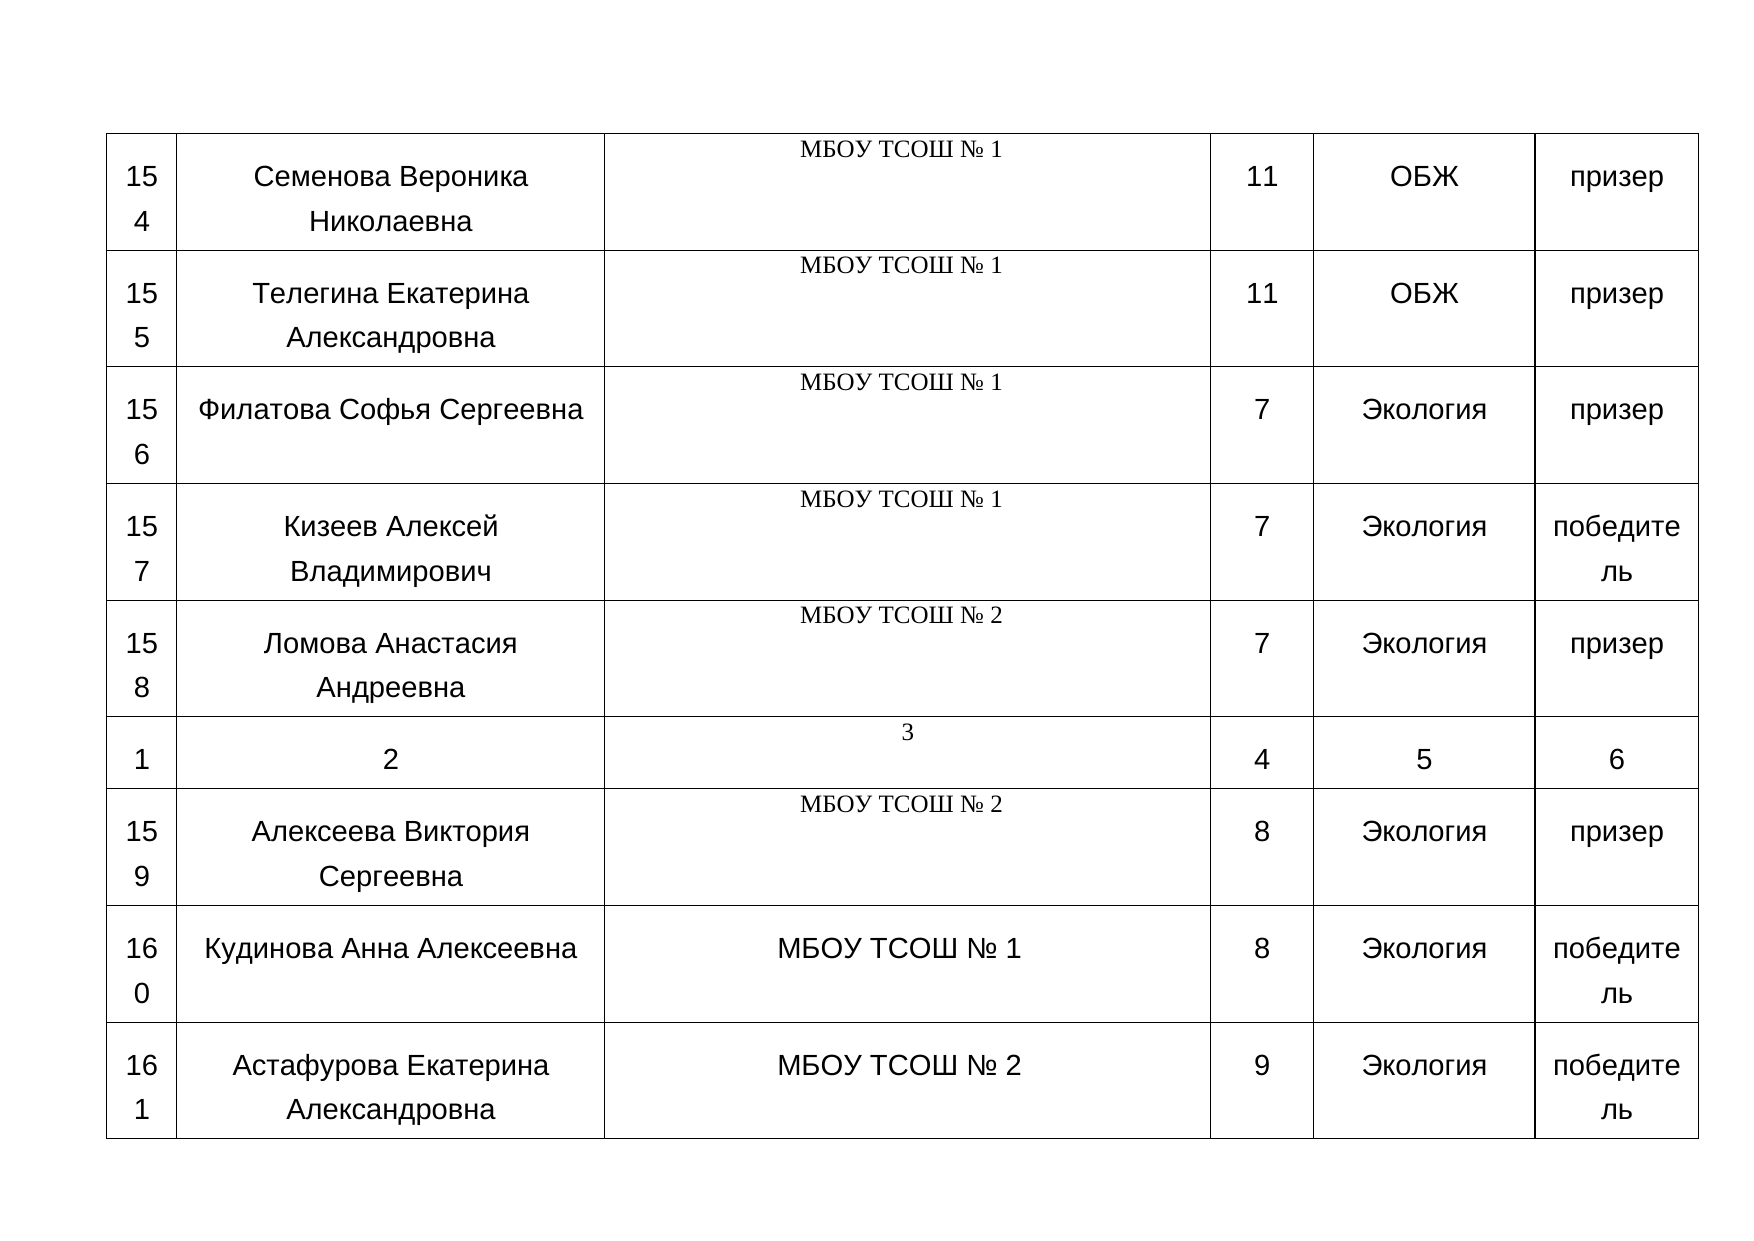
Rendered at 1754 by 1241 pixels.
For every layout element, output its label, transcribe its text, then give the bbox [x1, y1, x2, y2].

table_cell МБОУ ТСОШ № 2 [605, 789, 1210, 905]
table_cell 157 [107, 484, 176, 599]
table_cell МБОУ ТСОШ № 1 [605, 367, 1210, 483]
table_cell Экология [1314, 367, 1534, 483]
table_cell 7 [1211, 484, 1313, 599]
table_cell 154 [107, 134, 176, 249]
table_cell Экология [1314, 484, 1534, 599]
table_cell 6 [1536, 717, 1698, 788]
table_cell Астафурова Екатерина Александровна [177, 1023, 604, 1138]
table_cell призер [1536, 601, 1698, 716]
table_cell Экология [1314, 906, 1534, 1022]
table_cell 160 [107, 906, 176, 1022]
table_cell МБОУ ТСОШ № 1 [605, 251, 1210, 366]
table_cell 159 [107, 789, 176, 905]
table_cell 9 [1211, 1023, 1313, 1138]
table_cell Экология [1314, 601, 1534, 716]
table_cell МБОУ ТСОШ № 1 [605, 134, 1210, 249]
table_cell МБОУ ТСОШ № 1 [605, 906, 1210, 1022]
table_cell Экология [1314, 789, 1534, 905]
table_cell призер [1536, 134, 1698, 249]
table_cell 3 [605, 717, 1210, 788]
table_cell 155 [107, 251, 176, 366]
table_cell 156 [107, 367, 176, 483]
table_cell 5 [1314, 717, 1534, 788]
table_cell 8 [1211, 906, 1313, 1022]
table_cell Кудинова Анна Алексеевна [177, 906, 604, 1022]
table_cell 8 [1211, 789, 1313, 905]
table_cell 2 [177, 717, 604, 788]
table_cell призер [1536, 367, 1698, 483]
table_cell Алексеева Виктория Сергеевна [177, 789, 604, 905]
table_cell ОБЖ [1314, 251, 1534, 366]
table_cell Филатова Софья Сергеевна [177, 367, 604, 483]
table_cell Кизеев Алексей Владимирович [177, 484, 604, 599]
table_cell Телегина Екатерина Александровна [177, 251, 604, 366]
table_cell победитель [1536, 1023, 1698, 1138]
table_cell 7 [1211, 367, 1313, 483]
table_cell 11 [1211, 134, 1313, 249]
table_cell призер [1536, 789, 1698, 905]
table_cell Семенова Вероника Николаевна [177, 134, 604, 249]
table_cell 4 [1211, 717, 1313, 788]
table_cell победитель [1536, 484, 1698, 599]
table_cell 161 [107, 1023, 176, 1138]
table_cell 11 [1211, 251, 1313, 366]
table_cell 1 [107, 717, 176, 788]
table_cell 7 [1211, 601, 1313, 716]
table_cell 158 [107, 601, 176, 716]
table_cell призер [1536, 251, 1698, 366]
table_cell победитель [1536, 906, 1698, 1022]
table_cell ОБЖ [1314, 134, 1534, 249]
table_cell МБОУ ТСОШ № 1 [605, 484, 1210, 599]
table_cell Ломова Анастасия Андреевна [177, 601, 604, 716]
table_cell МБОУ ТСОШ № 2 [605, 1023, 1210, 1138]
table_cell Экология [1314, 1023, 1534, 1138]
table_cell МБОУ ТСОШ № 2 [605, 601, 1210, 716]
